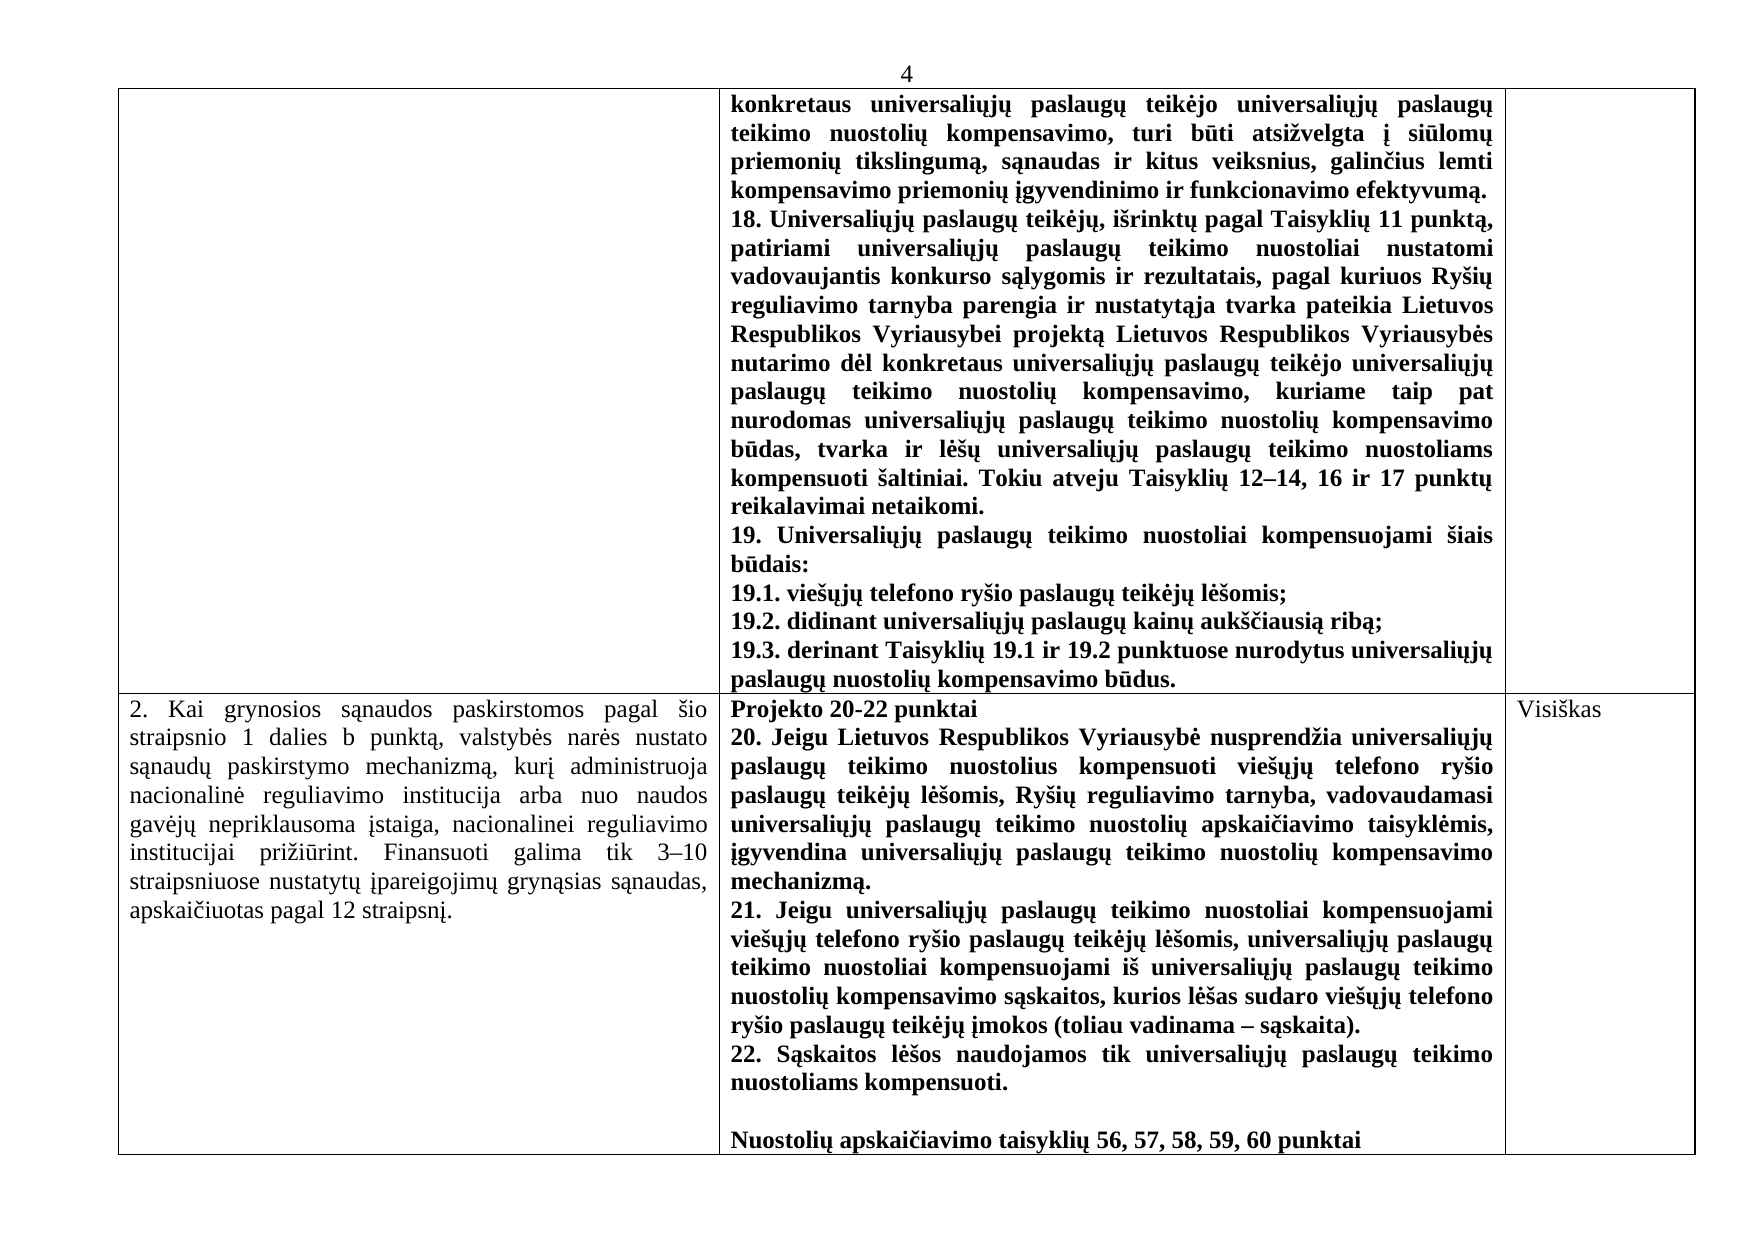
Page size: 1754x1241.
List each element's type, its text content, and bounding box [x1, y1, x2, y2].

table_cell Projekto 20-22 punktai 20. Jeigu Lietuvos Respublikos Vyriausybė nusprendžia universaliųjų paslaugų teikimo nuostolius kompensuoti viešųjų telefono ryšio paslaugų teikėjų lėšomis, Ryšių reguliavimo tarnyba, vadovaudamasi universaliųjų paslaugų teikimo nuostolių apskaičiavimo taisyklėmis, įgyvendina universaliųjų paslaugų teikimo nuostolių kompensavimo mechanizmą. 21. Jeigu universaliųjų paslaugų teikimo nuostoliai kompensuojami viešųjų telefono ryšio paslaugų teikėjų lėšomis, universaliųjų paslaugų teikimo nuostoliai kompensuojami iš universaliųjų paslaugų teikimo nuostolių kompensavimo sąskaitos, kurios lėšas sudaro viešųjų telefono ryšio paslaugų teikėjų įmokos (toliau vadinama – sąskaita). 22. Sąskaitos lėšos naudojamos tik universaliųjų paslaugų teikimo nuostoliams kompensuoti. Nuostolių apskaičiavimo taisyklių 56, 57, 58, 59, 60 punktai [720, 694, 1505, 1154]
table_cell [1506, 89, 1694, 693]
table_cell 2. Kai grynosios sąnaudos paskirstomos pagal šio straipsnio 1 dalies b punktą, valstybės narės nustato sąnaudų paskirstymo mechanizmą, kurį administruoja nacionalinė reguliavimo institucija arba nuo naudos gavėjų nepriklausoma įstaiga, nacionalinei reguliavimo institucijai prižiūrint. Finansuoti galima tik 3–10 straipsniuose nustatytų įpareigojimų grynąsias sąnaudas, apskaičiuotas pagal 12 straipsnį. [119, 694, 719, 1154]
table_cell Visiškas [1506, 694, 1694, 1154]
table_cell [119, 89, 719, 693]
table_cell konkretaus universaliųjų paslaugų teikėjo universaliųjų paslaugų teikimo nuostolių kompensavimo, turi būti atsižvelgta į siūlomų priemonių tikslingumą, sąnaudas ir kitus veiksnius, galinčius lemti kompensavimo priemonių įgyvendinimo ir funkcionavimo efektyvumą. 18. Universaliųjų paslaugų teikėjų, išrinktų pagal Taisyklių 11 punktą, patiriami universaliųjų paslaugų teikimo nuostoliai nustatomi vadovaujantis konkurso sąlygomis ir rezultatais, pagal kuriuos Ryšių reguliavimo tarnyba parengia ir nustatytąja tvarka pateikia Lietuvos Respublikos Vyriausybei projektą Lietuvos Respublikos Vyriausybės nutarimo dėl konkretaus universaliųjų paslaugų teikėjo universaliųjų paslaugų teikimo nuostolių kompensavimo, kuriame taip pat nurodomas universaliųjų paslaugų teikimo nuostolių kompensavimo būdas, tvarka ir lėšų universaliųjų paslaugų teikimo nuostoliams kompensuoti šaltiniai. Tokiu atveju Taisyklių 12–14, 16 ir 17 punktų reikalavimai netaikomi. 19. Universaliųjų paslaugų teikimo nuostoliai kompensuojami šiais būdais: 19.1. viešųjų telefono ryšio paslaugų teikėjų lėšomis; 19.2. didinant universaliųjų paslaugų kainų aukščiausią ribą; 19.3. derinant Taisyklių 19.1 ir 19.2 punktuose nurodytus universaliųjų paslaugų nuostolių kompensavimo būdus. [720, 89, 1505, 693]
